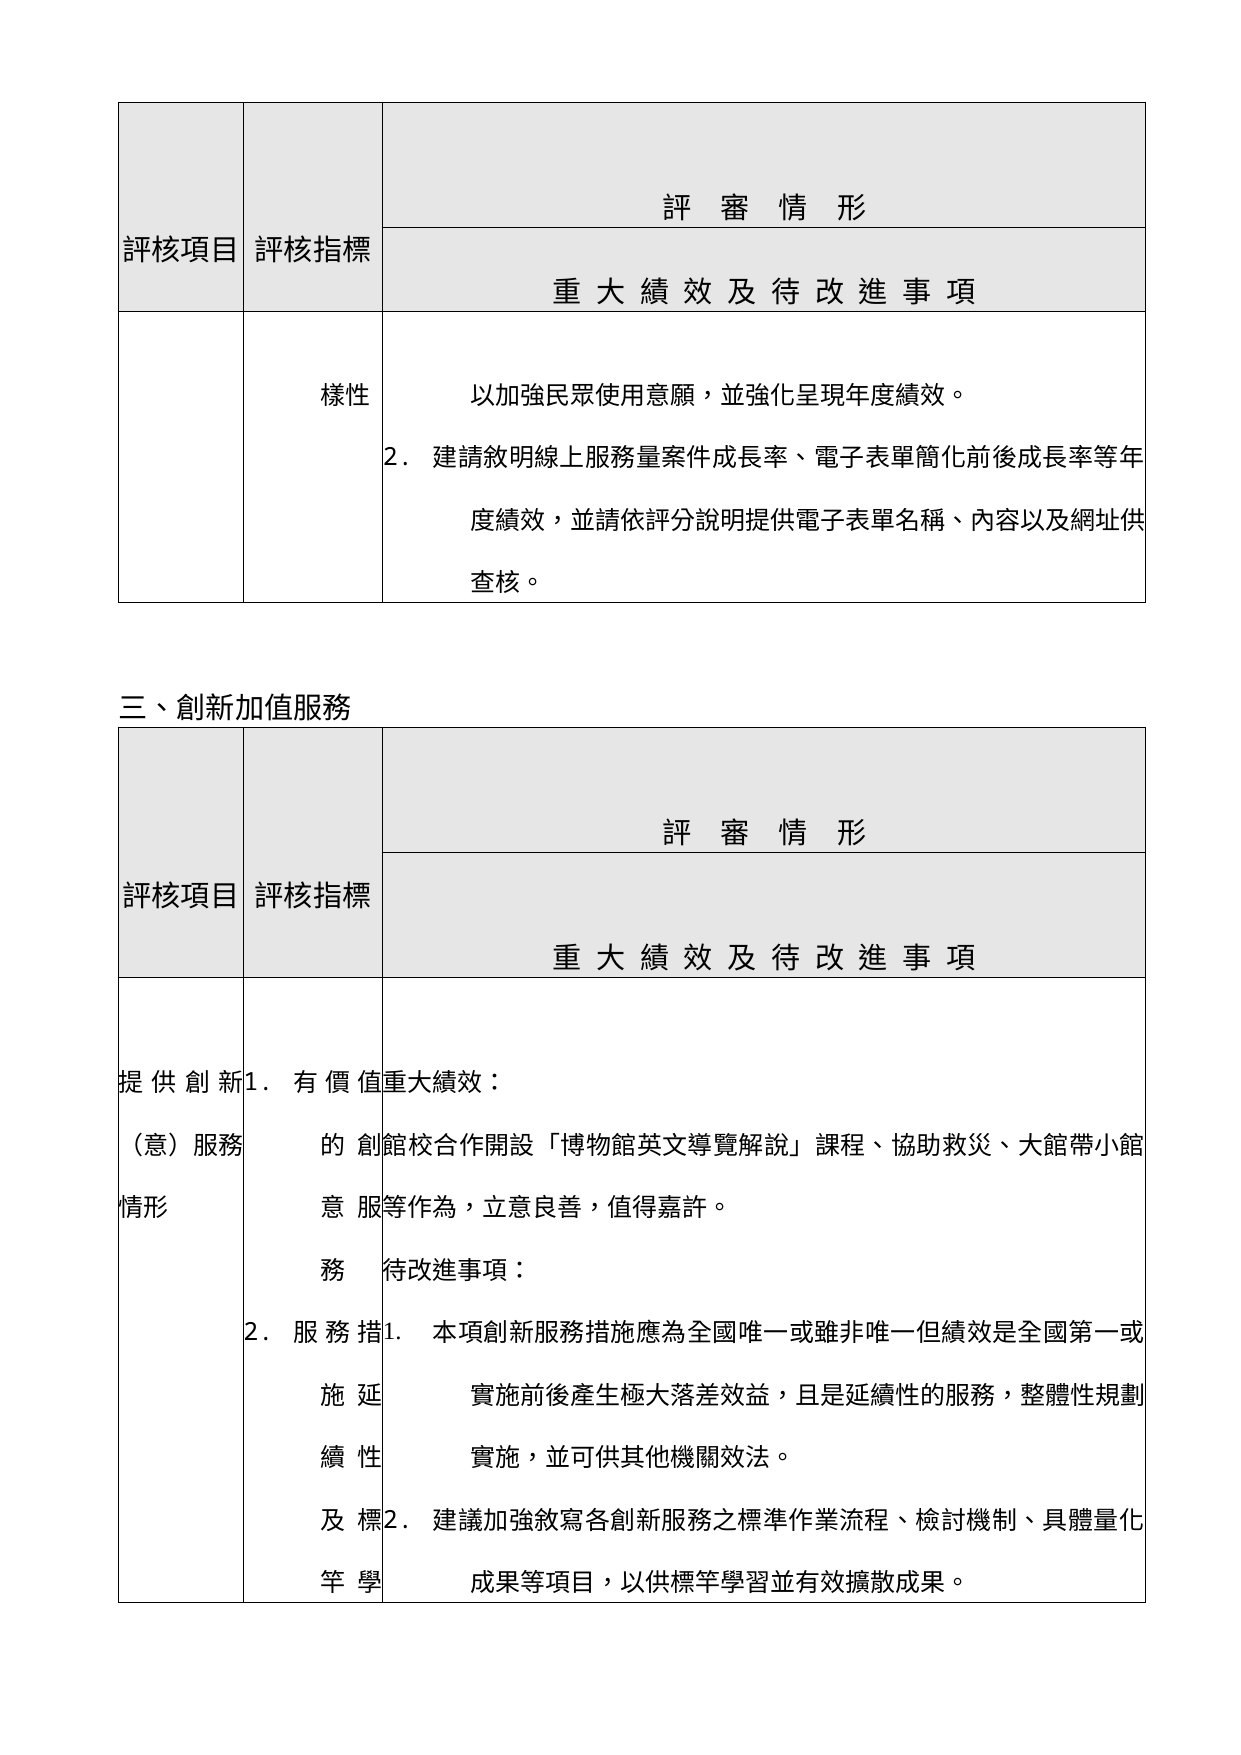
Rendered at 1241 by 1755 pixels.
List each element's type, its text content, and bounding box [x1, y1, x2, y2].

table_header 評核項目 [119, 103, 243, 311]
table_cell 以加強民眾使用意願，並強化呈現年度績效。 建請敘明線上服務量案件成長率、電子表單簡化前後成長率等年度績效，並請依評分說明提供電子表單名稱、內容以及網址供查核。 [383, 312, 1145, 602]
table_header 評核指標 [244, 728, 382, 977]
table_header 評 審 情 形 [383, 103, 1145, 227]
table_cell 重 大 績 效 及 待 改 進 事 項 [383, 853, 1145, 977]
table_cell 重 大 績 效 及 待 改 進 事 項 [383, 228, 1145, 311]
table_header 評 審 情 形 [383, 728, 1145, 852]
table_header 評核指標 [244, 103, 382, 311]
table_cell 提供創新（意）服務情形 [119, 978, 243, 1602]
table_cell 有價值的創意服務 服務措施延續性及標竿學習效益 服務措施執行方法效能性 [244, 978, 382, 1602]
text 三、創新加值服務 [118, 664, 1122, 727]
table_cell [119, 312, 243, 602]
table_header 評核項目 [119, 728, 243, 977]
table_cell 線上服務量能擴展性 電子參與多樣性 [244, 312, 382, 602]
table_cell 重大績效： 館校合作開設「博物館英文導覽解說」課程、協助救災、大館帶小館等作為，立意良善，值得嘉許。 待改進事項： 本項創新服務措施應為全國唯一或雖非唯一但績效是全國第一或實施前後產生極大落差效益，且是延續性的服務，整體性規劃實施，並可供其他機關效法。 建議加強敘寫各創新服務之標準作業流程、檢討機制、具體量化成果等項目，以供標竿學習並有效擴散成果。 建請加強推廣各項新設服務計畫，建立標準作業程序，成為持續性發展服務。 [383, 978, 1145, 1602]
